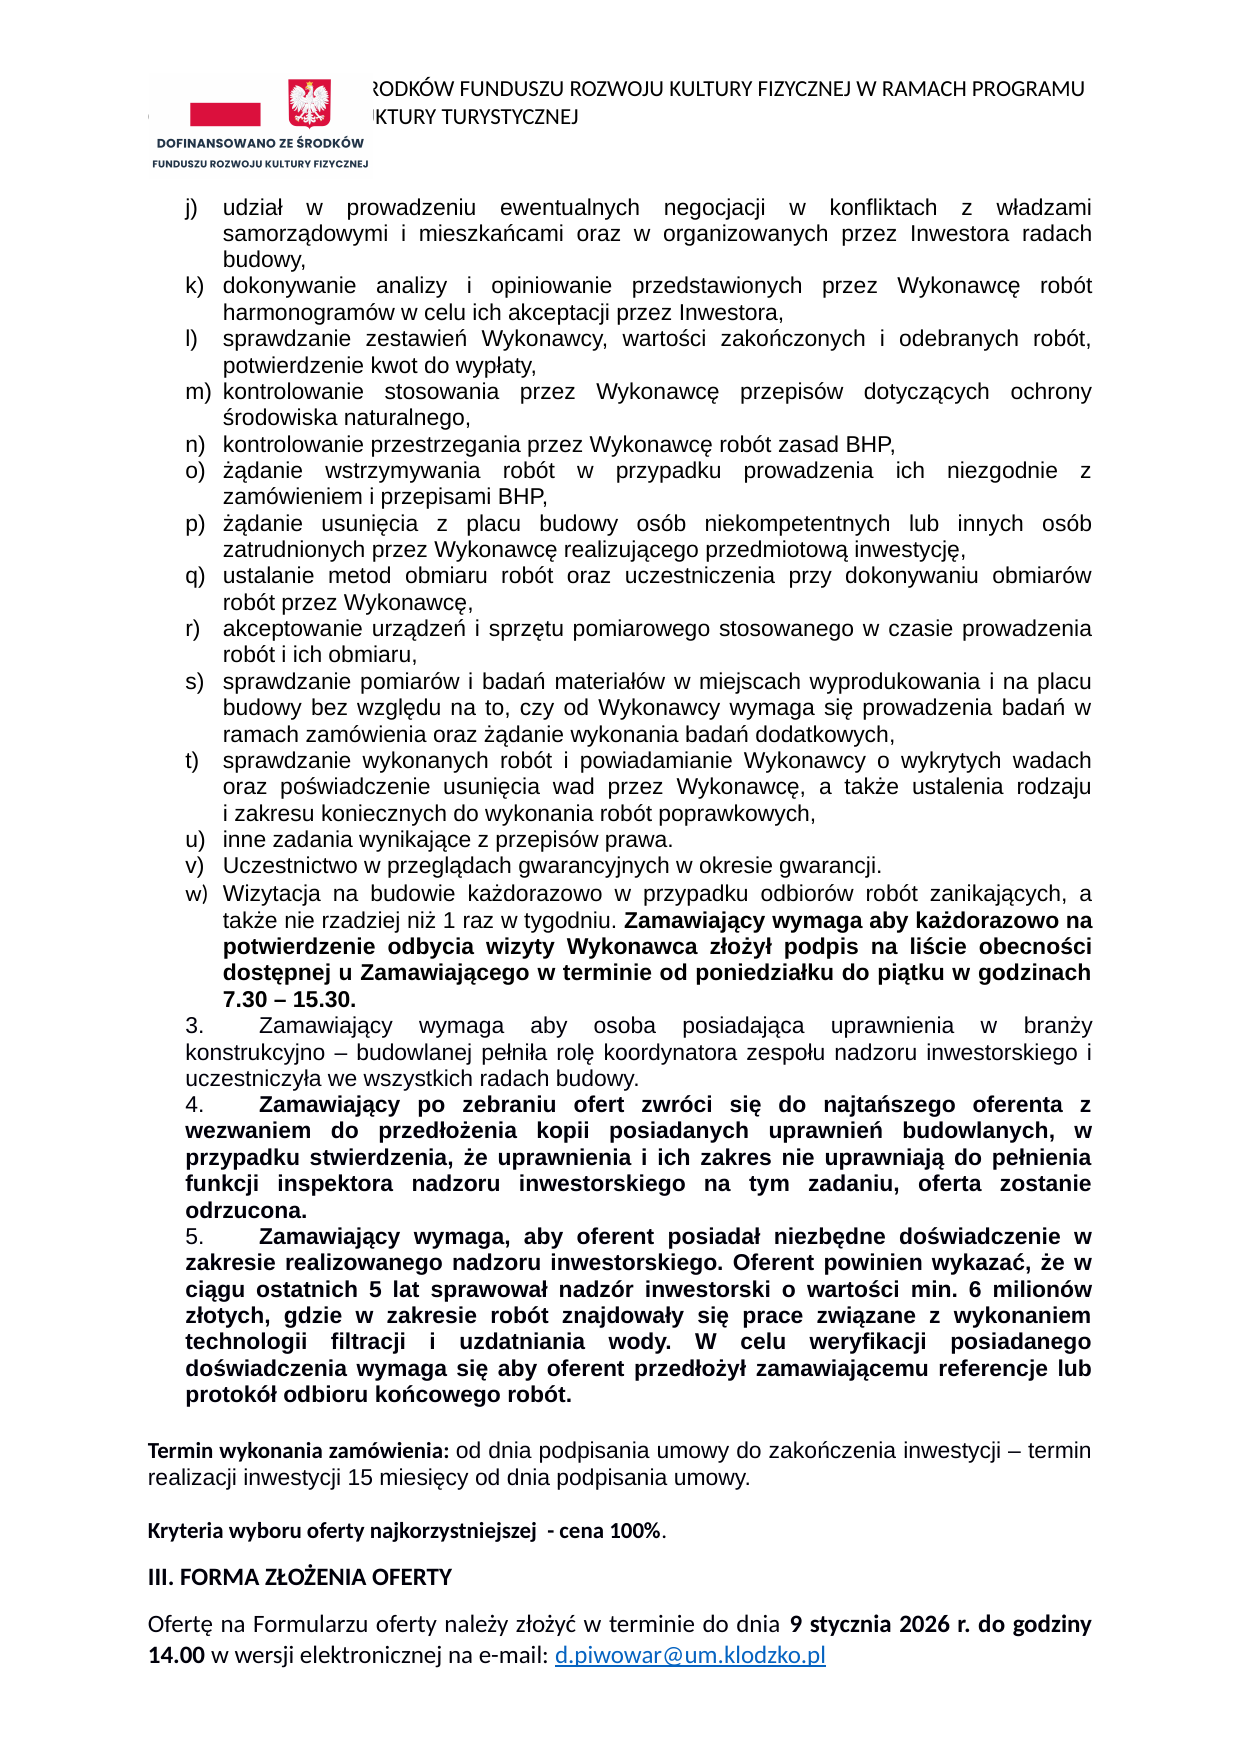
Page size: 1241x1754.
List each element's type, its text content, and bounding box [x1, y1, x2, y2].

list sprawdzanie zestawień Wykonawcy, wartości zakończonych i odebranych robót, potwierdzenie kwot do wypłaty, [185, 325, 1092, 378]
list sprawdzanie pomiarów i badań materiałów w miejscach wyprodukowania i na placu budowy bez względu na to, czy od Wykonawcy wymaga się prowadzenia badań w ramach zamówienia oraz żądanie wykonania badań dodatkowych, [185, 668, 1092, 747]
text III. FORMA ZŁOŻENIA OFERTY [148, 1561, 1092, 1592]
list Termin wykonania zamówienia: od dnia podpisania umowy do zakończenia inwestycji – termin realizacji inwestycji 15 miesięcy od dnia podpisania umowy. [148, 1436, 1092, 1490]
text Ofertę na Formularzu oferty należy złożyć w terminie do dnia 9 stycznia 2026 r. do godziny 14.00 w wersji elektronicznej na e-mail: d.piwowar@um.klodzko.pl [148, 1608, 1092, 1669]
list kontrolowanie przestrzegania przez Wykonawcę robót zasad BHP, [185, 431, 1092, 457]
list Zamawiający po zebraniu ofert zwróci się do najtańszego oferenta z wezwaniem do przedłożenia kopii posiadanych uprawnień budowlanych, w przypadku stwierdzenia, że uprawnienia i ich zakres nie uprawniają do pełnienia funkcji inspektora nadzoru inwestorskiego na tym zadaniu, oferta zostanie odrzucona. [185, 1091, 1092, 1223]
list Wizytacja na budowie każdorazowo w przypadku odbiorów robót zanikających, a także nie rzadziej niż 1 raz w tygodniu. Zamawiający wymaga aby każdorazowo na potwierdzenie odbycia wizyty Wykonawca złożył podpis na liście obecności dostępnej u Zamawiającego w terminie od poniedziałku do piątku w godzinach 7.30 – 15.30. [185, 879, 1092, 1012]
list żądanie usunięcia z placu budowy osób niekompetentnych lub innych osób zatrudnionych przez Wykonawcę realizującego przedmiotową inwestycję, [185, 510, 1092, 562]
text Kryteria wyboru oferty najkorzystniejszej - cena 100%. [148, 1517, 1092, 1544]
list Zamawiający wymaga, aby oferent posiadał niezbędne doświadczenie w zakresie realizowanego nadzoru inwestorskiego. Oferent powinien wykazać, że w ciągu ostatnich 5 lat sprawował nadzór inwestorski o wartości min. 6 milionów złotych, gdzie w zakresie robót znajdowały się prace związane z wykonaniem technologii filtracji i uzdatniania wody. W celu weryfikacji posiadanego doświadczenia wymaga się aby oferent przedłożył zamawiającemu referencje lub protokół odbioru końcowego robót. [185, 1223, 1092, 1407]
list udział w prowadzeniu ewentualnych negocjacji w konfliktach z władzami samorządowymi i mieszkańcami oraz w organizowanych przez Inwestora radach budowy, [185, 193, 1092, 272]
list sprawdzanie wykonanych robót i powiadamianie Wykonawcy o wykrytych wadach oraz poświadczenie usunięcia wad przez Wykonawcę, a także ustalenia rodzaju i zakresu koniecznych do wykonania robót poprawkowych, [185, 747, 1092, 826]
list dokonywanie analizy i opiniowanie przedstawionych przez Wykonawcę robót harmonogramów w celu ich akceptacji przez Inwestora, [185, 272, 1092, 325]
list akceptowanie urządzeń i sprzętu pomiarowego stosowanego w czasie prowadzenia robót i ich obmiaru, [185, 615, 1092, 668]
list Uczestnictwo w przeglądach gwarancyjnych w okresie gwarancji. [185, 852, 1092, 879]
list Zamawiający wymaga aby osoba posiadająca uprawnienia w branży konstrukcyjno – budowlanej pełniła rolę koordynatora zespołu nadzoru inwestorskiego i uczestniczyła we wszystkich radach budowy. [185, 1012, 1092, 1091]
list inne zadania wynikające z przepisów prawa. [185, 826, 1092, 852]
list żądanie wstrzymywania robót w przypadku prowadzenia ich niezgodnie z zamówieniem i przepisami BHP, [185, 457, 1092, 510]
list ustalanie metod obmiaru robót oraz uczestniczenia przy dokonywaniu obmiarów robót przez Wykonawcę, [185, 562, 1092, 615]
list kontrolowanie stosowania przez Wykonawcę przepisów dotyczących ochrony środowiska naturalnego, [185, 378, 1092, 431]
